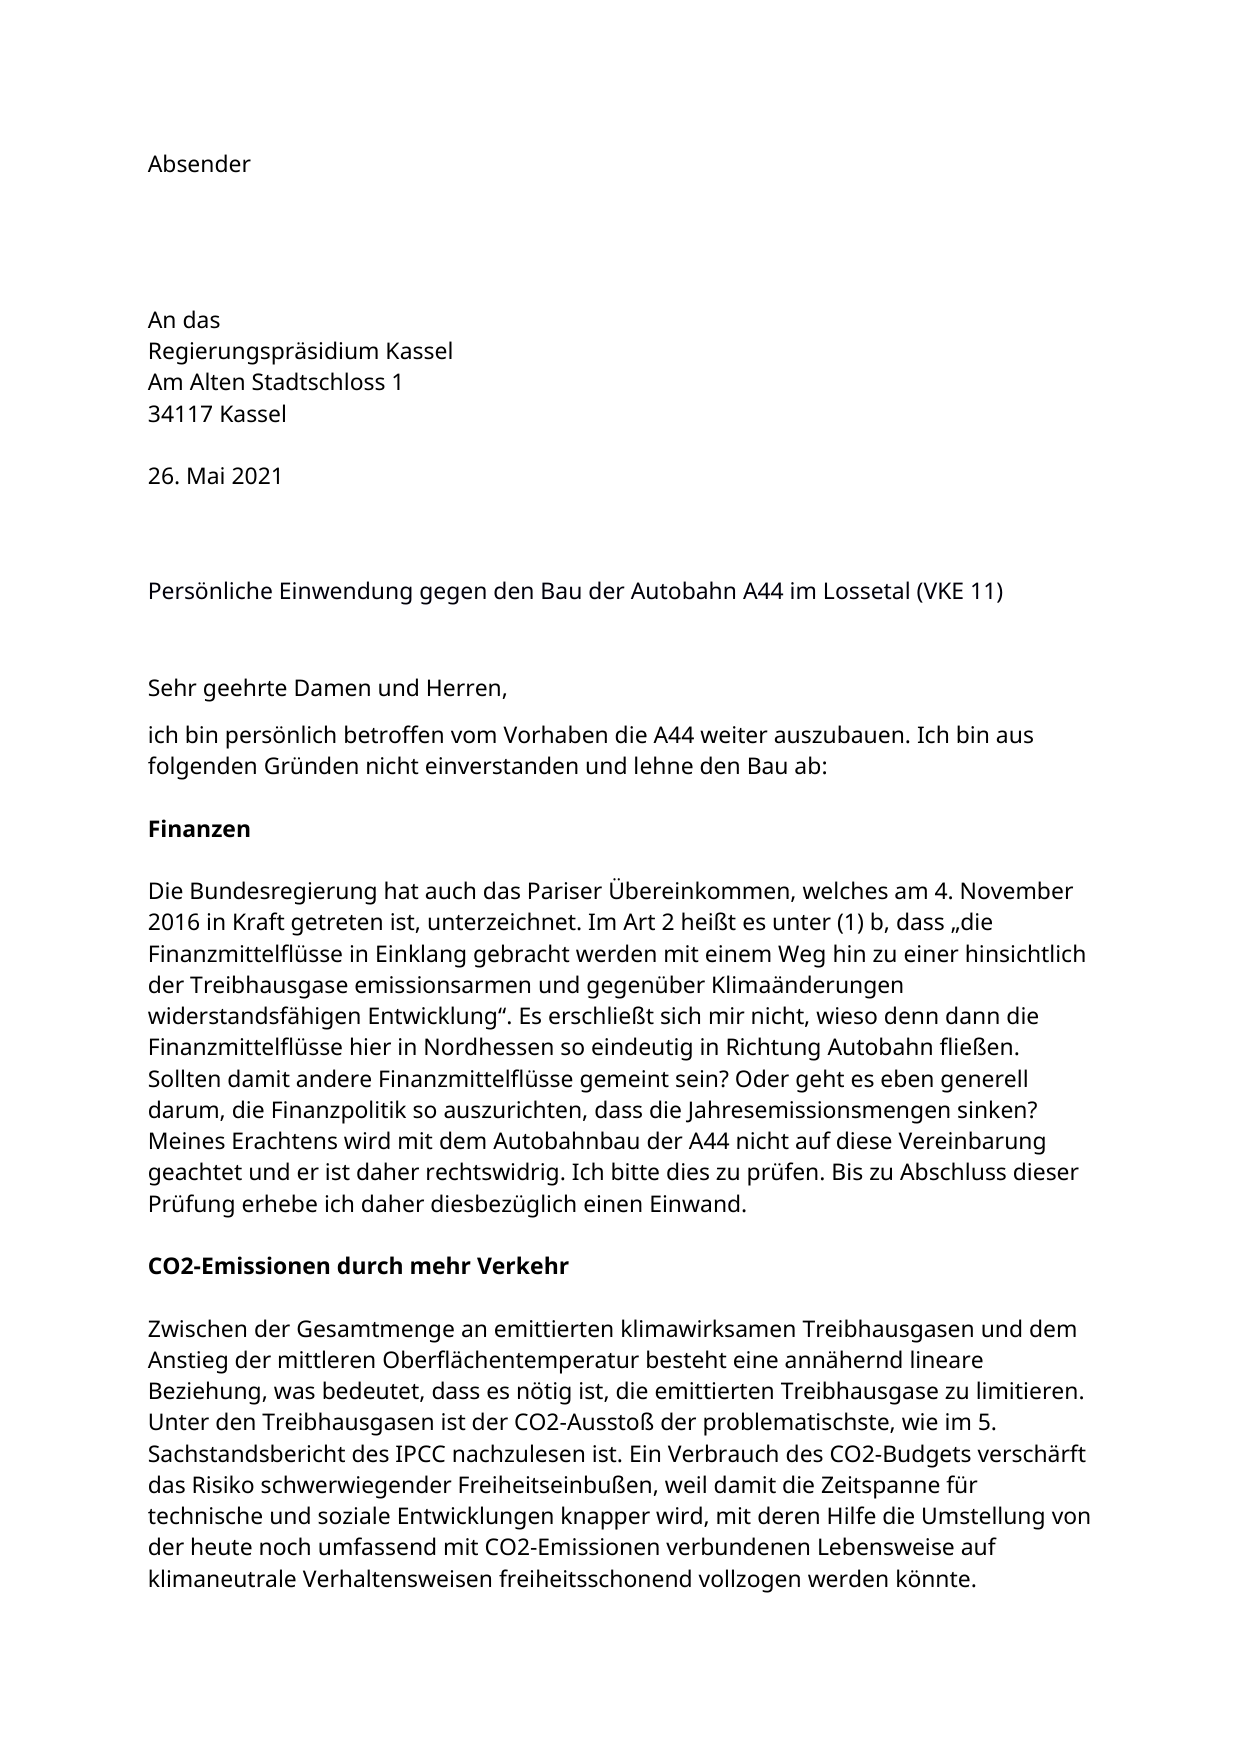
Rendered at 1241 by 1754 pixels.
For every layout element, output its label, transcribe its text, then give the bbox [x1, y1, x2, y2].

text Die Bundesregierung hat auch das Pariser Übereinkommen, welches am 4. November 2016 in Kraft getreten ist, unterzeichnet. Im Art 2 heißt es unter (1) b, dass „die Finanzmittelflüsse in Einklang gebracht werden mit einem Weg hin zu einer hinsichtlich der Treibhausgase emissionsarmen und gegenüber Klimaänderungen widerstandsfähigen Entwicklung“. Es erschließt sich mir nicht, wieso denn dann die Finanzmittelflüsse hier in Nordhessen so eindeutig in Richtung Autobahn fließen. Sollten damit andere Finanzmittelflüsse gemeint sein? Oder geht es eben generell darum, die Finanzpolitik so auszurichten, dass die Jahresemissionsmengen sinken? Meines Erachtens wird mit dem Autobahnbau der A44 nicht auf diese Vereinbarung geachtet und er ist daher rechtswidrig. Ich bitte dies zu prüfen. Bis zu Abschluss dieser Prüfung erhebe ich daher diesbezüglich einen Einwand. [148, 875, 1093, 1219]
text 26. Mai 2021 [148, 429, 1093, 491]
text Finanzen [148, 813, 1093, 844]
text An das Regierungspräsidium Kassel Am Alten Stadtschloss 1 [148, 304, 1093, 398]
text Sehr geehrte Damen und Herren, [148, 672, 1093, 703]
text Zwischen der Gesamtmenge an emittierten klimawirksamen Treibhausgasen und dem Anstieg der mittleren Oberflächentemperatur besteht eine annähernd lineare Beziehung, was bedeutet, dass es nötig ist, die emittierten Treibhausgase zu limitieren. Unter den Treibhausgasen ist der CO2-Ausstoß der problematischste, wie im 5. Sachstandsbericht des IPCC nachzulesen ist. Ein Verbrauch des CO2-Budgets verschärft das Risiko schwerwiegender Freiheitseinbußen, weil damit die Zeitspanne für technische und soziale Entwicklungen knapper wird, mit deren Hilfe die Umstellung von der heute noch umfassend mit CO2-Emissionen verbundenen Lebensweise auf klimaneutrale Verhaltensweisen freiheitsschonend vollzogen werden könnte. [148, 1313, 1093, 1594]
text ich bin persönlich betroffen vom Vorhaben die A44 weiter auszubauen. Ich bin aus folgenden Gründen nicht einverstanden und lehne den Bau ab: [148, 719, 1093, 781]
text Absender [148, 148, 1093, 179]
text 34117 Kassel [148, 398, 1093, 429]
text Persönliche Einwendung gegen den Bau der Autobahn A44 im Lossetal (VKE 11) [148, 575, 1093, 607]
text CO2-Emissionen durch mehr Verkehr [148, 1250, 1093, 1281]
